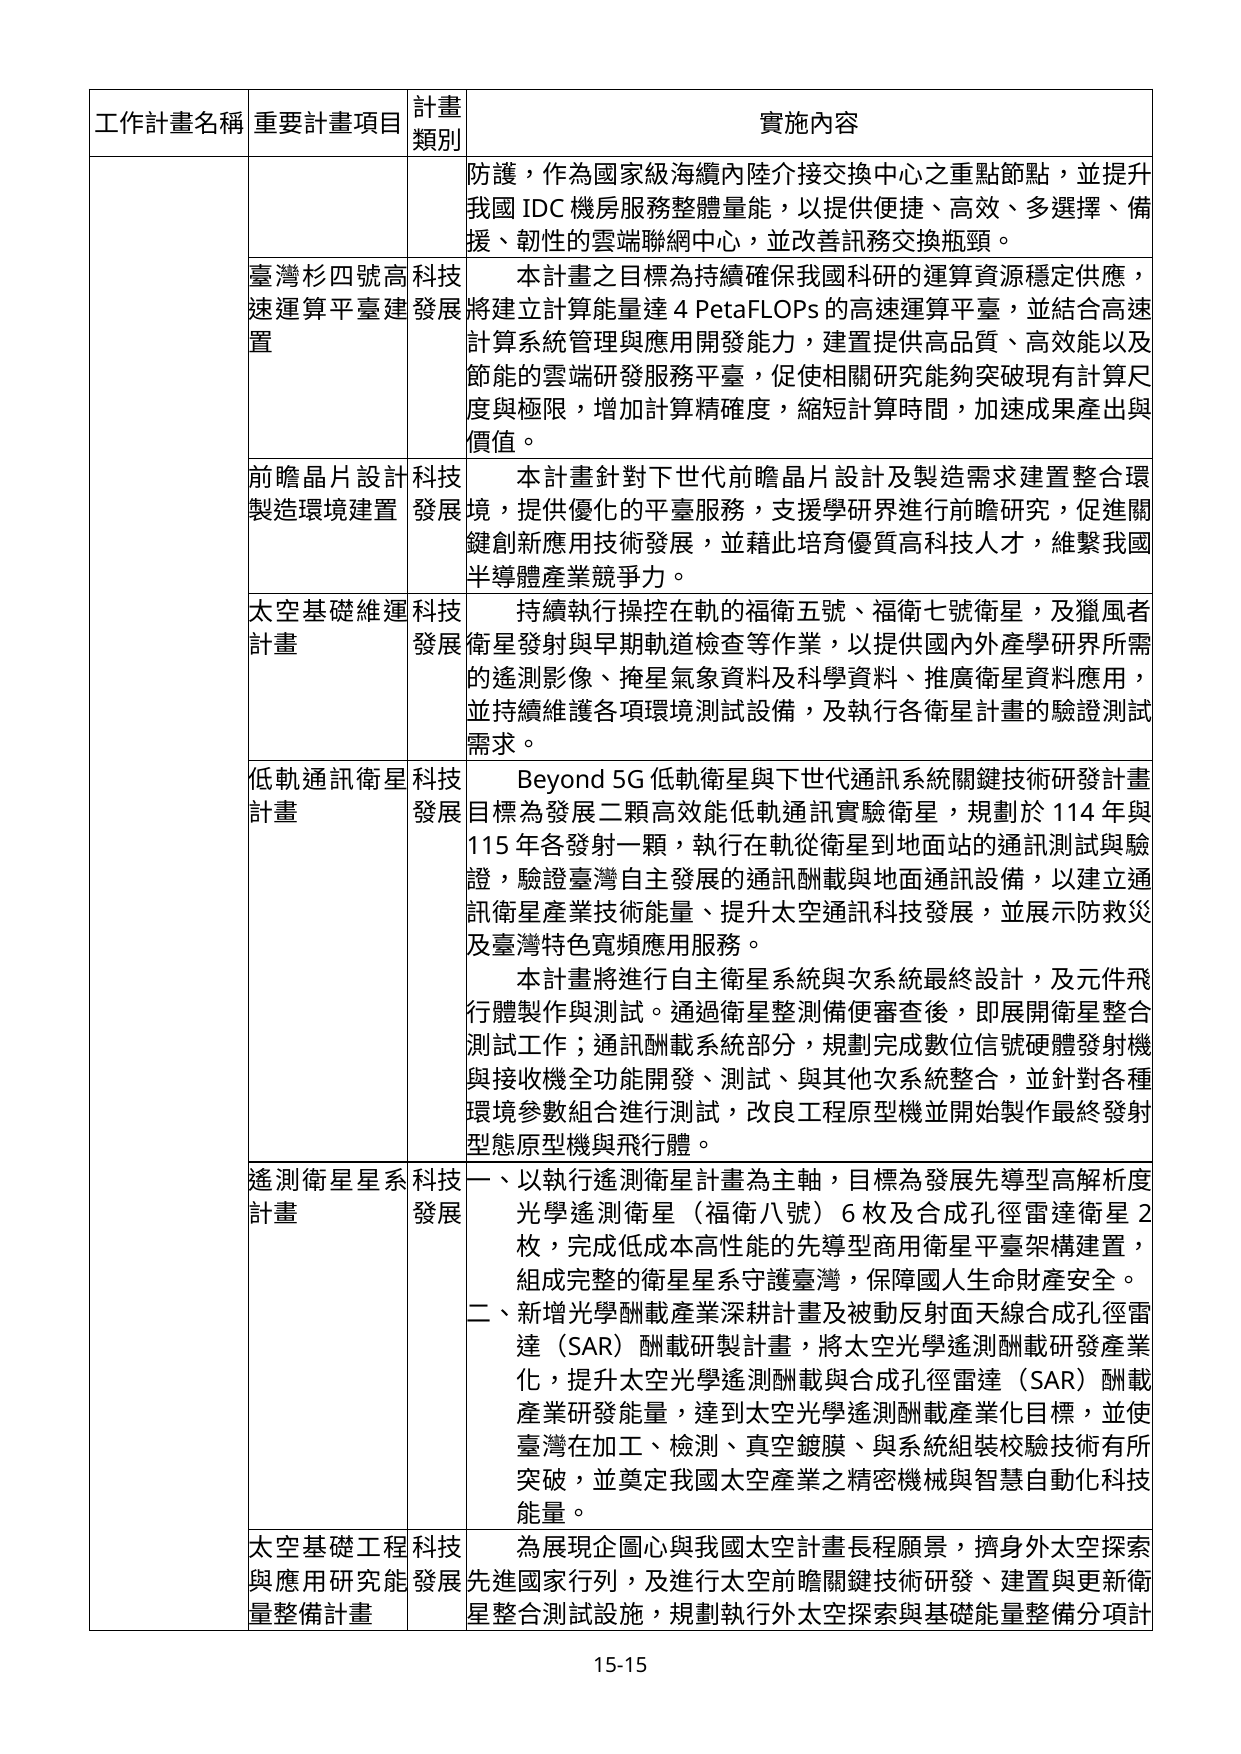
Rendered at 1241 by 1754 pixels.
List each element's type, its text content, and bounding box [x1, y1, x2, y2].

table_cell 太空基礎維運計畫 [249, 594, 407, 760]
table_header 實施內容 [467, 90, 1152, 156]
table_cell 低軌通訊衛星計畫 [249, 761, 407, 1161]
table_cell 臺灣杉四號高速運算平臺建置 [249, 258, 407, 458]
table_cell 遙測衛星星系計畫 [249, 1163, 407, 1529]
table_cell 前瞻晶片設計製造環境建置 [249, 459, 407, 593]
table_cell 科技發展 [408, 1530, 466, 1630]
table_cell 科技發展 [408, 594, 466, 760]
table_cell 本計畫之目標為持續確保我國科研的運算資源穩定供應，將建立計算能量達4 PetaFLOPs的高速運算平臺，並結合高速計算系統管理與應用開發能力，建置提供高品質、高效能以及節能的雲端研發服務平臺，促使相關研究能夠突破現有計算尺度與極限，增加計算精確度，縮短計算時間，加速成果產出與價值。 [467, 258, 1152, 458]
table_cell 本計畫針對下世代前瞻晶片設計及製造需求建置整合環境，提供優化的平臺服務，支援學研界進行前瞻研究，促進關鍵創新應用技術發展，並藉此培育優質高科技人才，維繫我國半導體產業競爭力。 [467, 459, 1152, 593]
table_cell Beyond 5G低軌衛星與下世代通訊系統關鍵技術研發計畫目標為發展二顆高效能低軌通訊實驗衛星，規劃於114年與115年各發射一顆，執行在軌從衛星到地面站的通訊測試與驗證，驗證臺灣自主發展的通訊酬載與地面通訊設備，以建立通訊衛星產業技術能量、提升太空通訊科技發展，並展示防救災及臺灣特色寬頻應用服務。 本計畫將進行自主衛星系統與次系統最終設計，及元件飛行體製作與測試。通過衛星整測備便審查後，即展開衛星整合測試工作；通訊酬載系統部分，規劃完成數位信號硬體發射機與接收機全功能開發、測試、與其他次系統整合，並針對各種環境參數組合進行測試，改良工程原型機並開始製作最終發射型態原型機與飛行體。 [467, 761, 1152, 1161]
table_cell 為展現企圖心與我國太空計畫長程願景，擠身外太空探索先進國家行列，及進行太空前瞻關鍵技術研發、建置與更新衛星整合測試設施，規劃執行外太空探索與基礎能量整備分項計 [467, 1530, 1152, 1630]
table_header 工作計畫名稱 [90, 90, 248, 156]
table_cell [408, 157, 466, 257]
table_cell 科技發展 [408, 761, 466, 1161]
table_cell 一、以執行遙測衛星計畫為主軸，目標為發展先導型高解析度光學遙測衛星（福衛八號）6枚及合成孔徑雷達衛星2枚，完成低成本高性能的先導型商用衛星平臺架構建置，組成完整的衛星星系守護臺灣，保障國人生命財產安全。 二、新增光學酬載產業深耕計畫及被動反射面天線合成孔徑雷達（SAR）酬載研製計畫，將太空光學遙測酬載研發產業化，提升太空光學遙測酬載與合成孔徑雷達（SAR）酬載產業研發能量，達到太空光學遙測酬載產業化目標，並使臺灣在加工、檢測、真空鍍膜、與系統組裝校驗技術有所突破，並奠定我國太空產業之精密機械與智慧自動化科技能量。 [467, 1163, 1152, 1529]
table_cell 科技發展 [408, 1163, 466, 1529]
table_cell [249, 157, 407, 257]
table_header 計畫類別 [408, 90, 466, 156]
table_header 重要計畫項目 [249, 90, 407, 156]
table_cell 科技發展 [408, 459, 466, 593]
table_cell 科技發展 [408, 258, 466, 458]
table_cell 太空基礎工程與應用研究能量整備計畫 [249, 1530, 407, 1630]
table_cell 持續執行操控在軌的福衛五號、福衛七號衛星，及獵風者衛星發射與早期軌道檢查等作業，以提供國內外產學研界所需的遙測影像、掩星氣象資料及科學資料、推廣衛星資料應用，並持續維護各項環境測試設備，及執行各衛星計畫的驗證測試需求。 [467, 594, 1152, 760]
table_cell 防護，作為國家級海纜內陸介接交換中心之重點節點，並提升我國IDC機房服務整體量能，以提供便捷、高效、多選擇、備援、韌性的雲端聯網中心，並改善訊務交換瓶頸。 [467, 157, 1152, 257]
